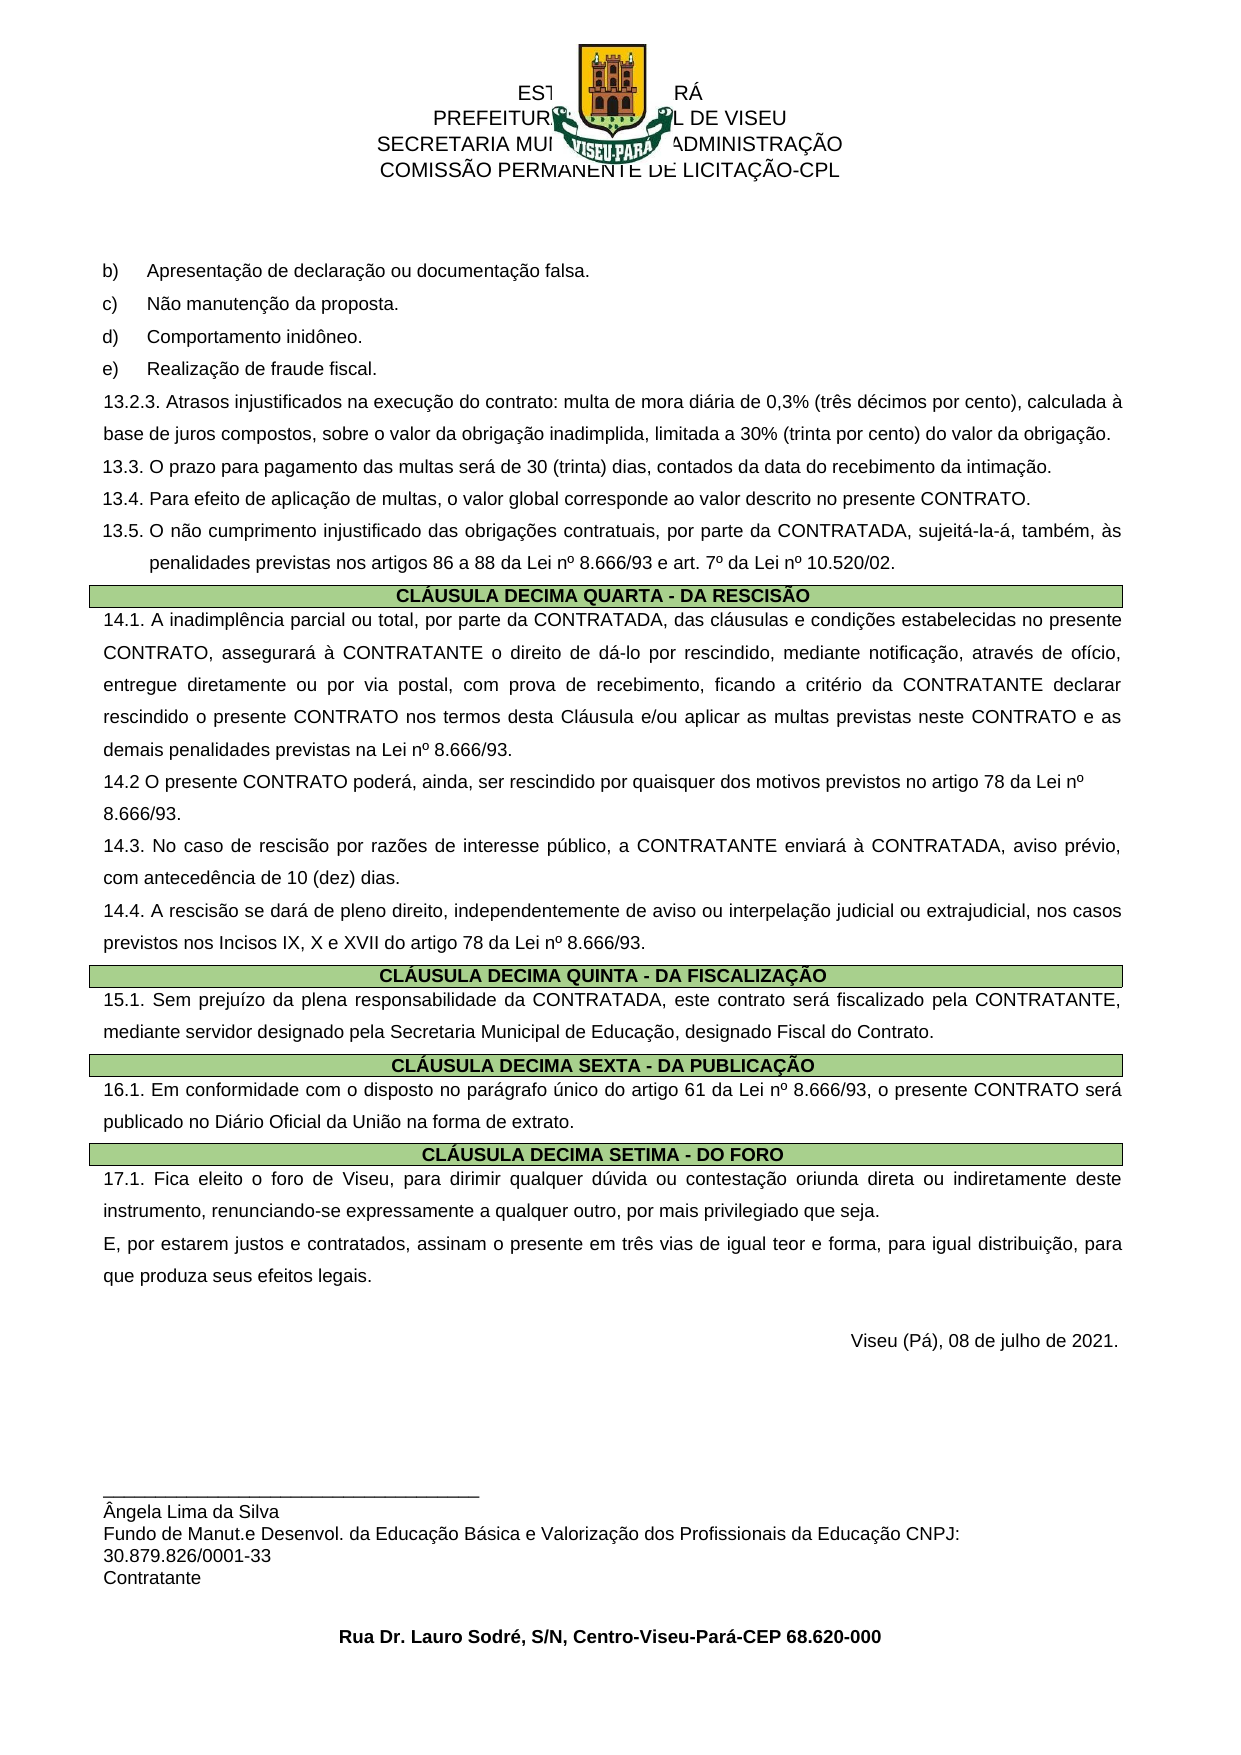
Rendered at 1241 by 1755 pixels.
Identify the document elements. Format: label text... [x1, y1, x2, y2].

text Contratante [103, 1567, 1122, 1588]
list Apresentação de declaração ou documentação falsa. [102, 260, 1122, 282]
list Realização de fraude fiscal. [102, 358, 1122, 380]
list Para efeito de aplicação de multas, o valor global corresponde ao valor descrito no presente CONTRATO. [102, 488, 1122, 509]
text Fundo de Manut.e Desenvol. da Educação Básica e Valorização dos Profissionais da Educação CNPJ: 30.879.826/0001-33 [103, 1524, 960, 1566]
subtitle CLÁUSULA DECIMA SETIMA - DO FORO [90, 1144, 1122, 1165]
text E, por estarem justos e contratados, assinam o presente em três vias de igual teor e forma, para igual distribuição, para que produza seus efeitos legais. [103, 1232, 1122, 1286]
list O não cumprimento injustificado das obrigações contratuais, por parte da CONTRATADA, sujeitá-la-á, também, às penalidades previstas nos artigos 86 a 88 da Lei nº 8.666/93 e art. 7º da Lei nº 10.520/02. [102, 520, 1122, 574]
text 14.3. No caso de rescisão por razões de interesse público, a CONTRATANTE enviará à CONTRATADA, aviso prévio, com antecedência de 10 (dez) dias. [103, 835, 1122, 889]
list Comportamento inidôneo. [102, 326, 1122, 347]
list O prazo para pagamento das multas será de 30 (trinta) dias, contados da data do recebimento da intimação. [102, 456, 1122, 477]
text 17.1. Fica eleito o foro de Viseu, para dirimir qualquer dúvida ou contestação oriunda direta ou indiretamente deste instrumento, renunciando-se expressamente a qualquer outro, por mais privilegiado que seja. [103, 1168, 1122, 1221]
subtitle CLÁUSULA DECIMA QUARTA - DA RESCISÃO [90, 586, 1122, 607]
text 15.1. Sem prejuízo da plena responsabilidade da CONTRATADA, este contrato será fiscalizado pela CONTRATANTE, mediante servidor designado pela Secretaria Municipal de Educação, designado Fiscal do Contrato. [103, 989, 1122, 1043]
subtitle CLÁUSULA DECIMA QUINTA - DA FISCALIZAÇÃO [90, 966, 1122, 987]
text 14.1. A inadimplência parcial ou total, por parte da CONTRATADA, das cláusulas e condições estabelecidas no presente CONTRATO, assegurará à CONTRATANTE o direito de dá-lo por rescindido, mediante notificação, através de ofício, entregue diretamente ou por via postal, com prova de recebimento, ficando a critério da CONTRATANTE declarar rescindido o presente CONTRATO nos termos desta Cláusula e/ou aplicar as multas previstas neste CONTRATO e as demais penalidades previstas na Lei nº 8.666/93. [103, 609, 1122, 760]
text 13.2.3. Atrasos injustificados na execução do contrato: multa de mora diária de 0,3% (três décimos por cento), calculada à base de juros compostos, sobre o valor da obrigação inadimplida, limitada a 30% (trinta por cento) do valor da obrigação. [103, 391, 1122, 445]
text ____________________________________ [103, 1477, 1122, 1499]
text Viseu (Pá), 08 de julho de 2021. [90, 1329, 1124, 1351]
text 14.4. A rescisão se dará de pleno direito, independentemente de aviso ou interpelação judicial ou extrajudicial, nos casos previstos nos Incisos IX, X e XVII do artigo 78 da Lei nº 8.666/93. [103, 900, 1122, 954]
list Não manutenção da proposta. [102, 293, 1122, 314]
text 8.666/93. [103, 803, 1122, 824]
text 16.1. Em conformidade com o disposto no parágrafo único do artigo 61 da Lei nº 8.666/93, o presente CONTRATO será publicado no Diário Oficial da União na forma de extrato. [103, 1078, 1122, 1132]
text Ângela Lima da Silva [103, 1501, 1122, 1522]
text 14.2 O presente CONTRATO poderá, ainda, ser rescindido por quaisquer dos motivos previstos no artigo 78 da Lei nº [103, 771, 1122, 792]
subtitle CLÁUSULA DECIMA SEXTA - DA PUBLICAÇÃO [90, 1055, 1122, 1076]
